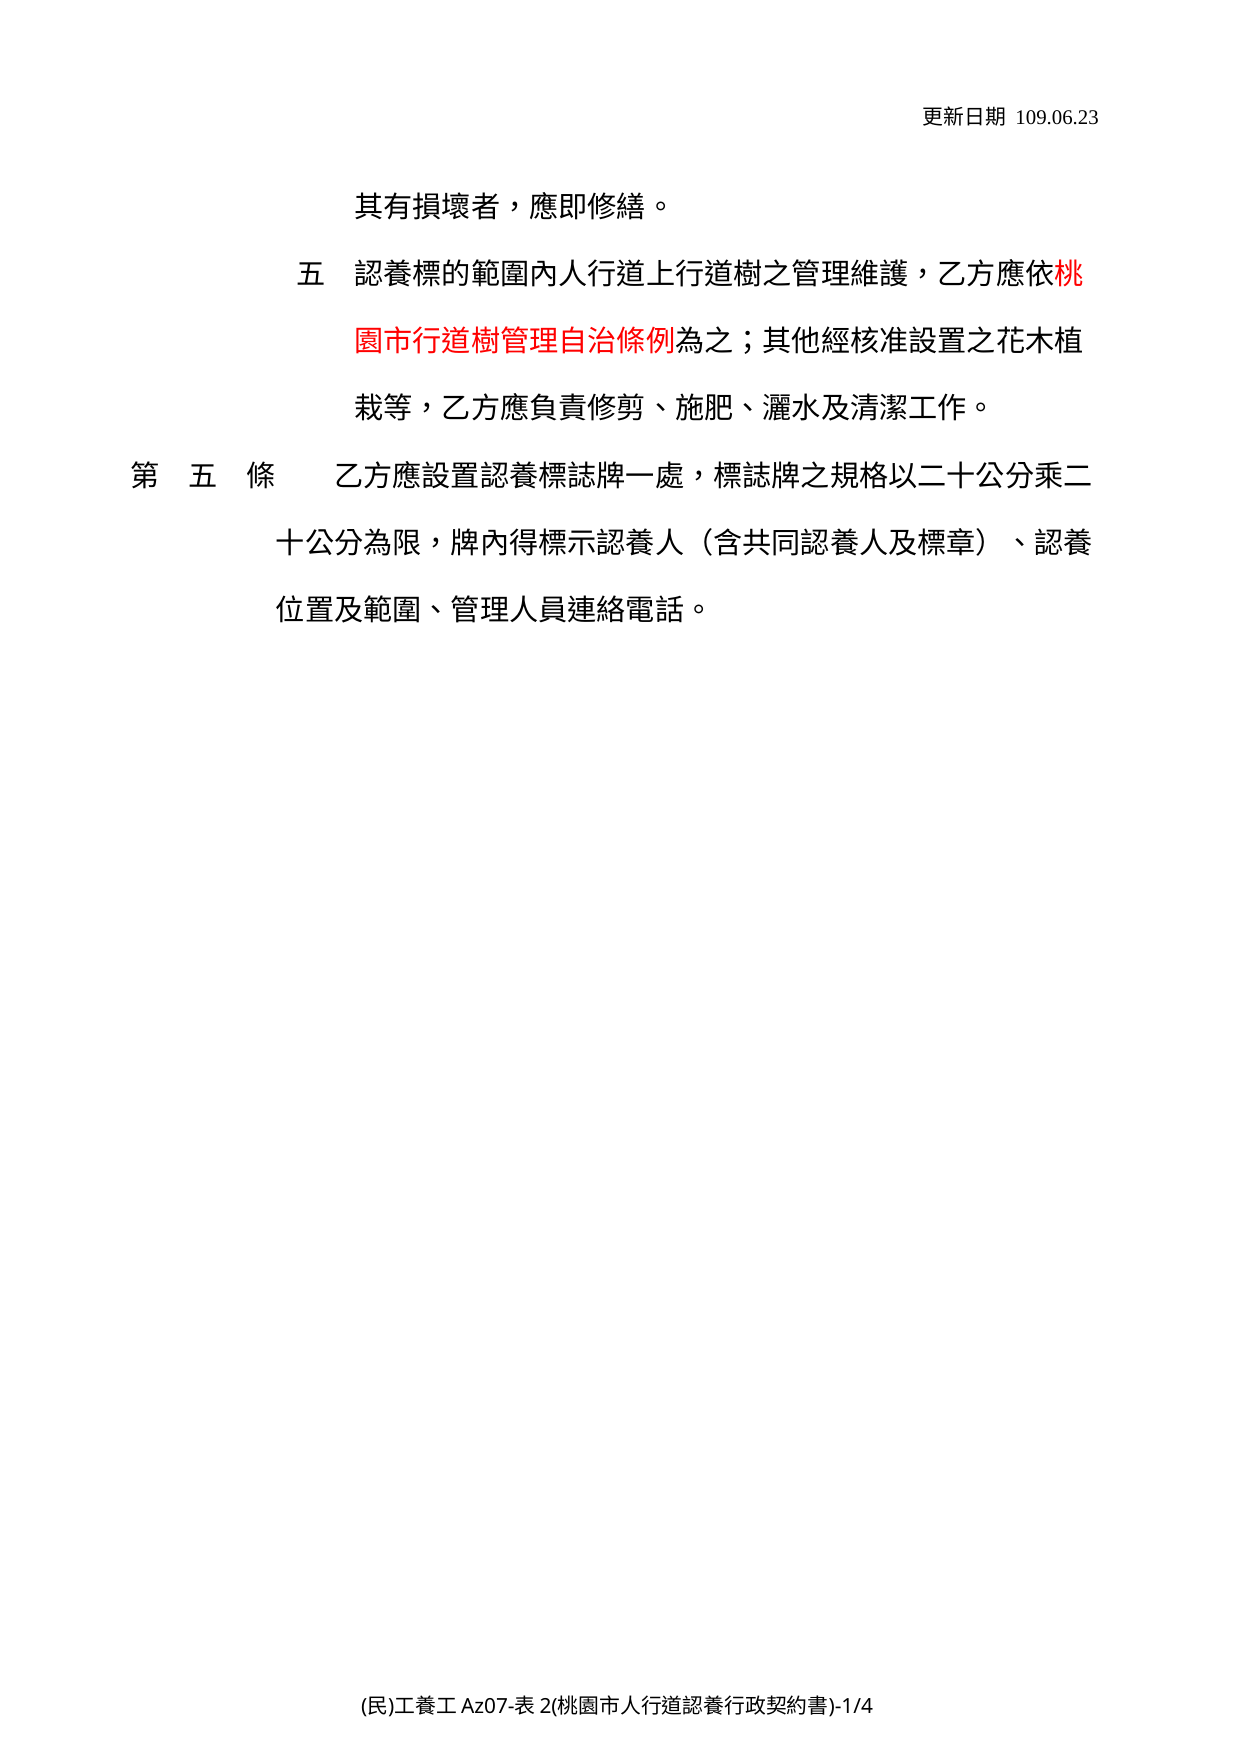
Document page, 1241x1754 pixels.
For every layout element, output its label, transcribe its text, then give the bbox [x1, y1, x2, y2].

text 四 經核准由乙方施作之相關附屬設施等，應保持清潔、堪用；其有損壞者，應即修繕。 [296, 171, 1098, 238]
text 五 認養標的範圍內人行道上行道樹之管理維護，乙方應依桃園市行道樹管理自治條例為之；其他經核准設置之花木植栽等，乙方應負責修剪、施肥、灑水及清潔工作。 [296, 238, 1098, 440]
text 第 五 條 乙方應設置認養標誌牌一處，標誌牌之規格以二十公分乘二十公分為限，牌內得標示認養人（含共同認養人及標章）、認養位置及範圍、管理人員連絡電話。 [130, 440, 1098, 642]
